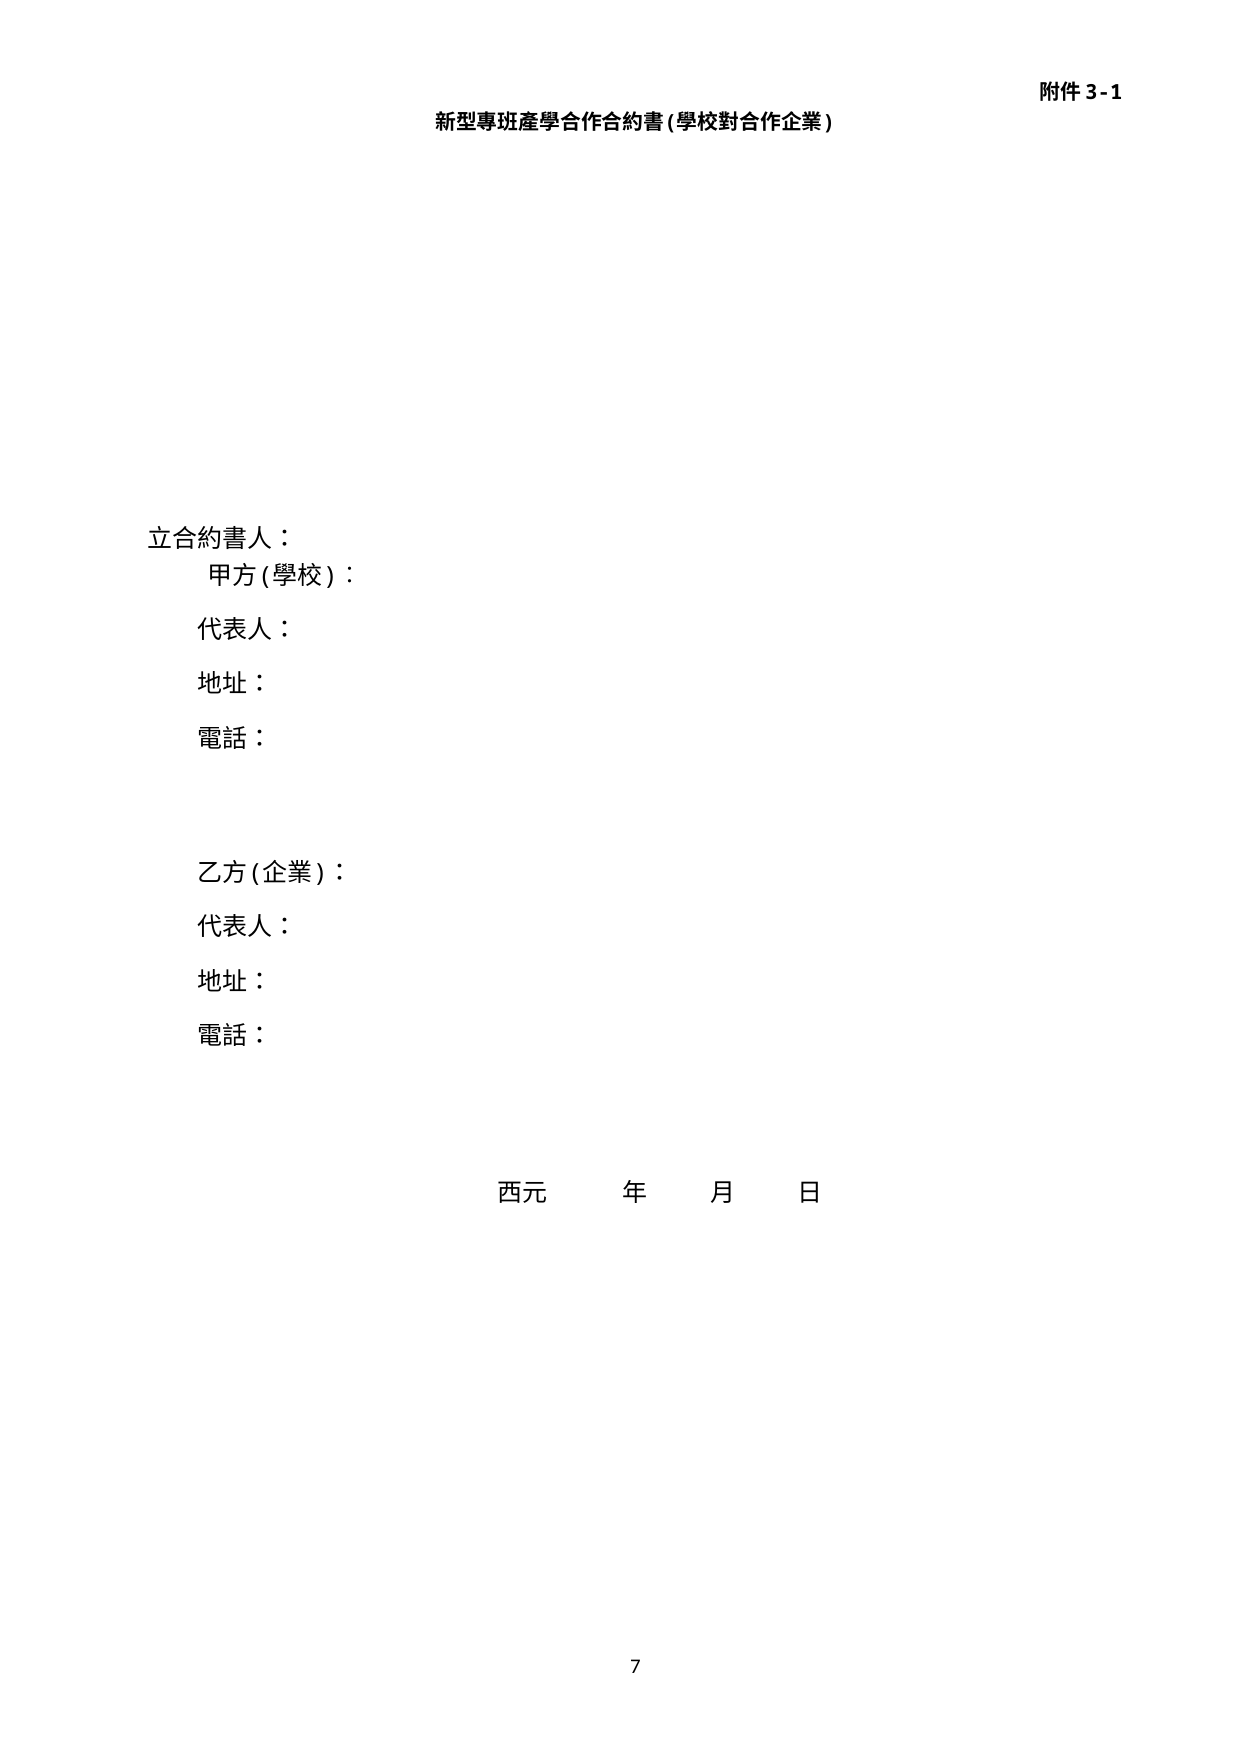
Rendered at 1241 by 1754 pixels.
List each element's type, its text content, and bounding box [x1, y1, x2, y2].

text 地址： [148, 664, 1122, 700]
text 立合約書人： [148, 519, 1122, 555]
text 地址： [148, 961, 1122, 997]
text 甲方(學校)︰ [148, 555, 1122, 591]
text 電話： [148, 1016, 1122, 1052]
text 代表人： [198, 907, 1122, 943]
text 電話： [192, 718, 1122, 754]
text 乙方(企業)： [148, 852, 1122, 889]
text 西元 年 月 日 [148, 1172, 1122, 1208]
text 代表人： [148, 609, 1122, 646]
